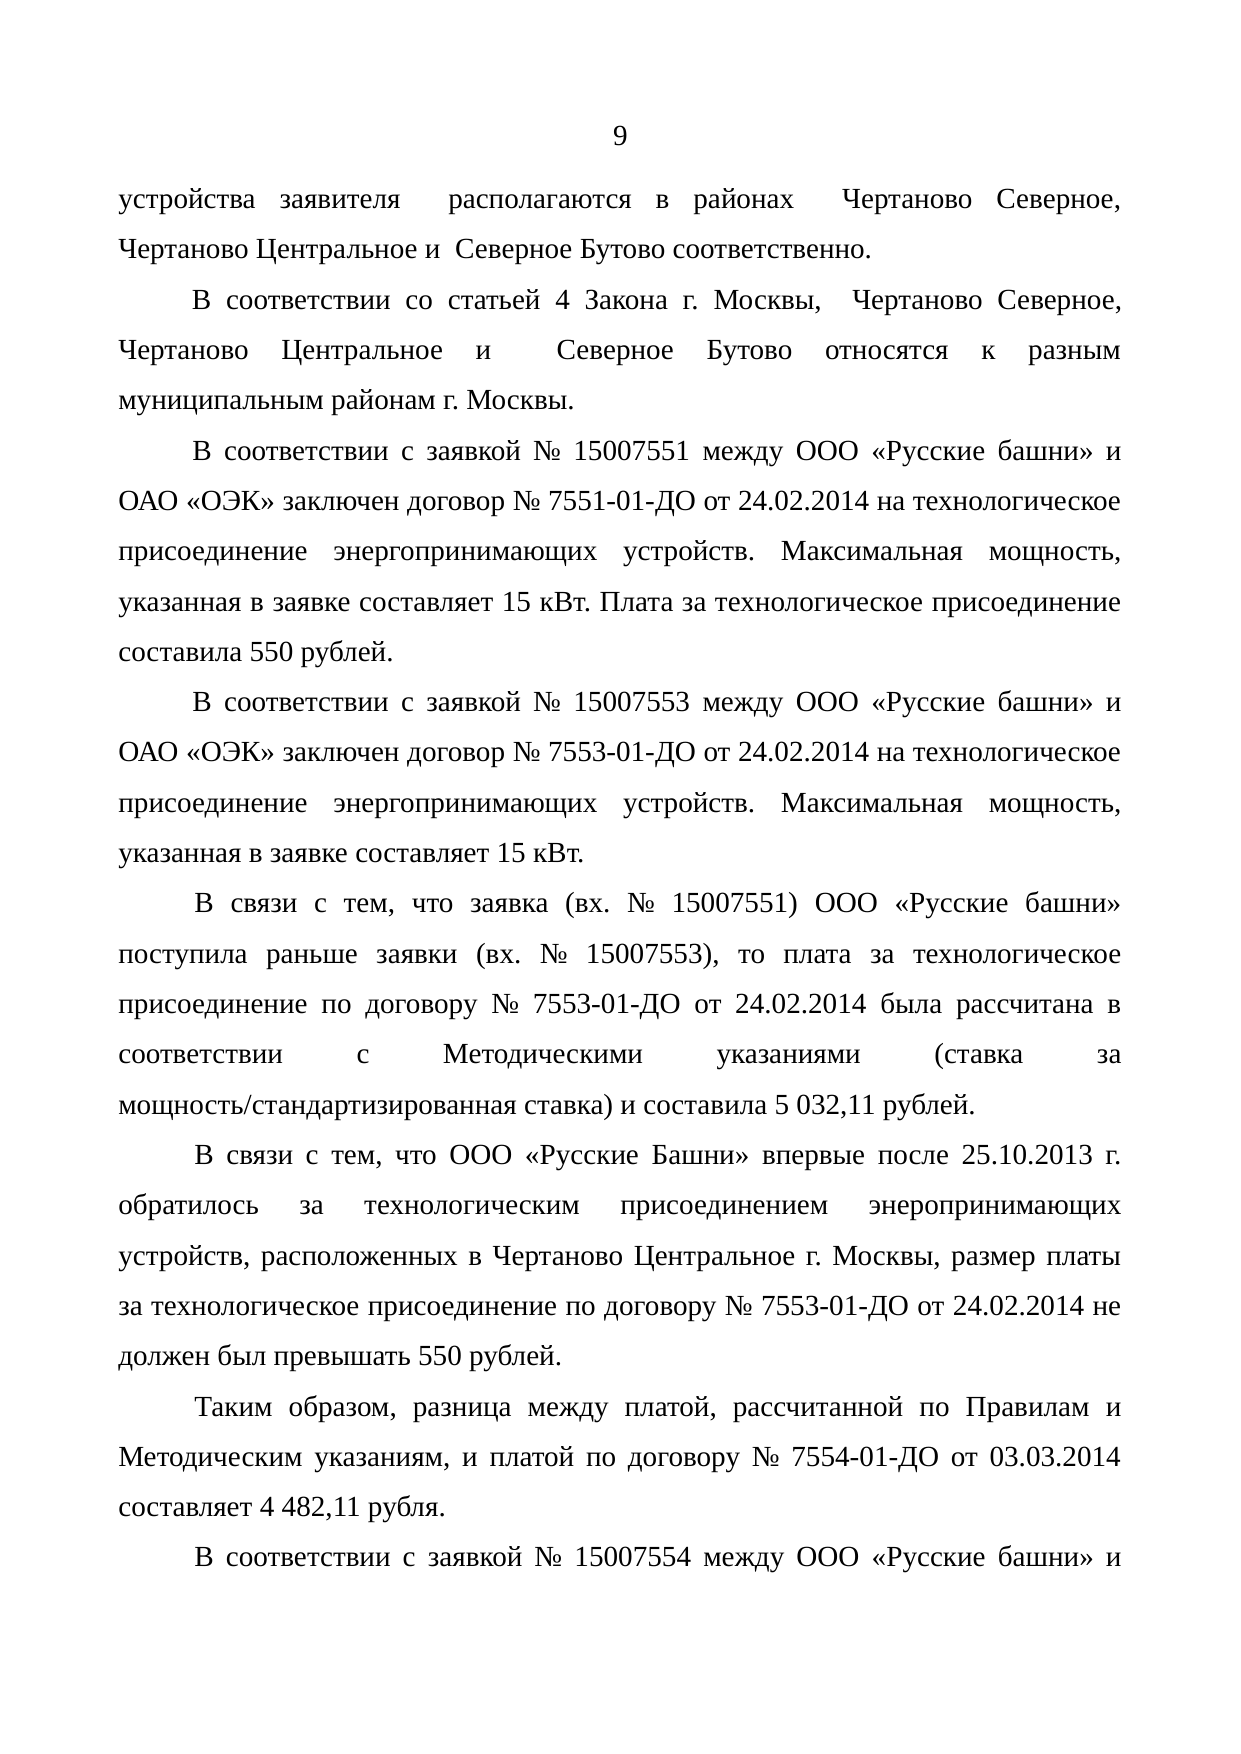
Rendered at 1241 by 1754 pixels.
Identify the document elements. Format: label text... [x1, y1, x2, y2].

text Таким образом, разница между платой, рассчитанной по Правилам и Методическим указаниям, и платой по договору № 7554-01-ДО от 03.03.2014 составляет 4 482,11 рубля. [118, 1389, 1122, 1523]
text В связи с тем, что ООО «Русские Башни» впервые после 25.10.2013 г. обратилось за технологическим присоединением энеропринимающих устройств, расположенных в Чертаново Центральное г. Москвы, размер платы за технологическое присоединение по договору № 7553-01-ДО от 24.02.2014 не должен был превышать 550 рублей. [118, 1137, 1122, 1372]
text устройства заявителя располагаются в районах Чертаново Северное, Чертаново Центральное и Северное Бутово соответственно. [118, 181, 1122, 265]
text В связи с тем, что заявка (вх. № 15007551) ООО «Русские башни» поступила раньше заявки (вх. № 15007553), то плата за технологическое присоединение по договору № 7553-01-ДО от 24.02.2014 была рассчитана в соответствии с Методическими указаниями (ставка за мощность/стандартизированная ставка) и составила 5 032,11 рублей. [118, 886, 1122, 1120]
text В соответствии с заявкой № 15007554 между ООО «Русские башни» и [118, 1539, 1122, 1573]
text В соответствии с заявкой № 15007551 между ООО «Русские башни» и ОАО «ОЭК» заключен договор № 7551-01-ДО от 24.02.2014 на технологическое присоединение энергопринимающих устройств. Максимальная мощность, указанная в заявке составляет 15 кВт. Плата за технологическое присоединение составила 550 рублей. [118, 433, 1122, 667]
text В соответствии со статьей 4 Закона г. Москвы, Чертаново Северное, Чертаново Центральное и Северное Бутово относятся к разным муниципальным районам г. Москвы. [118, 282, 1122, 416]
text В соответствии с заявкой № 15007553 между ООО «Русские башни» и ОАО «ОЭК» заключен договор № 7553-01-ДО от 24.02.2014 на технологическое присоединение энергопринимающих устройств. Максимальная мощность, указанная в заявке составляет 15 кВт. [118, 684, 1122, 869]
